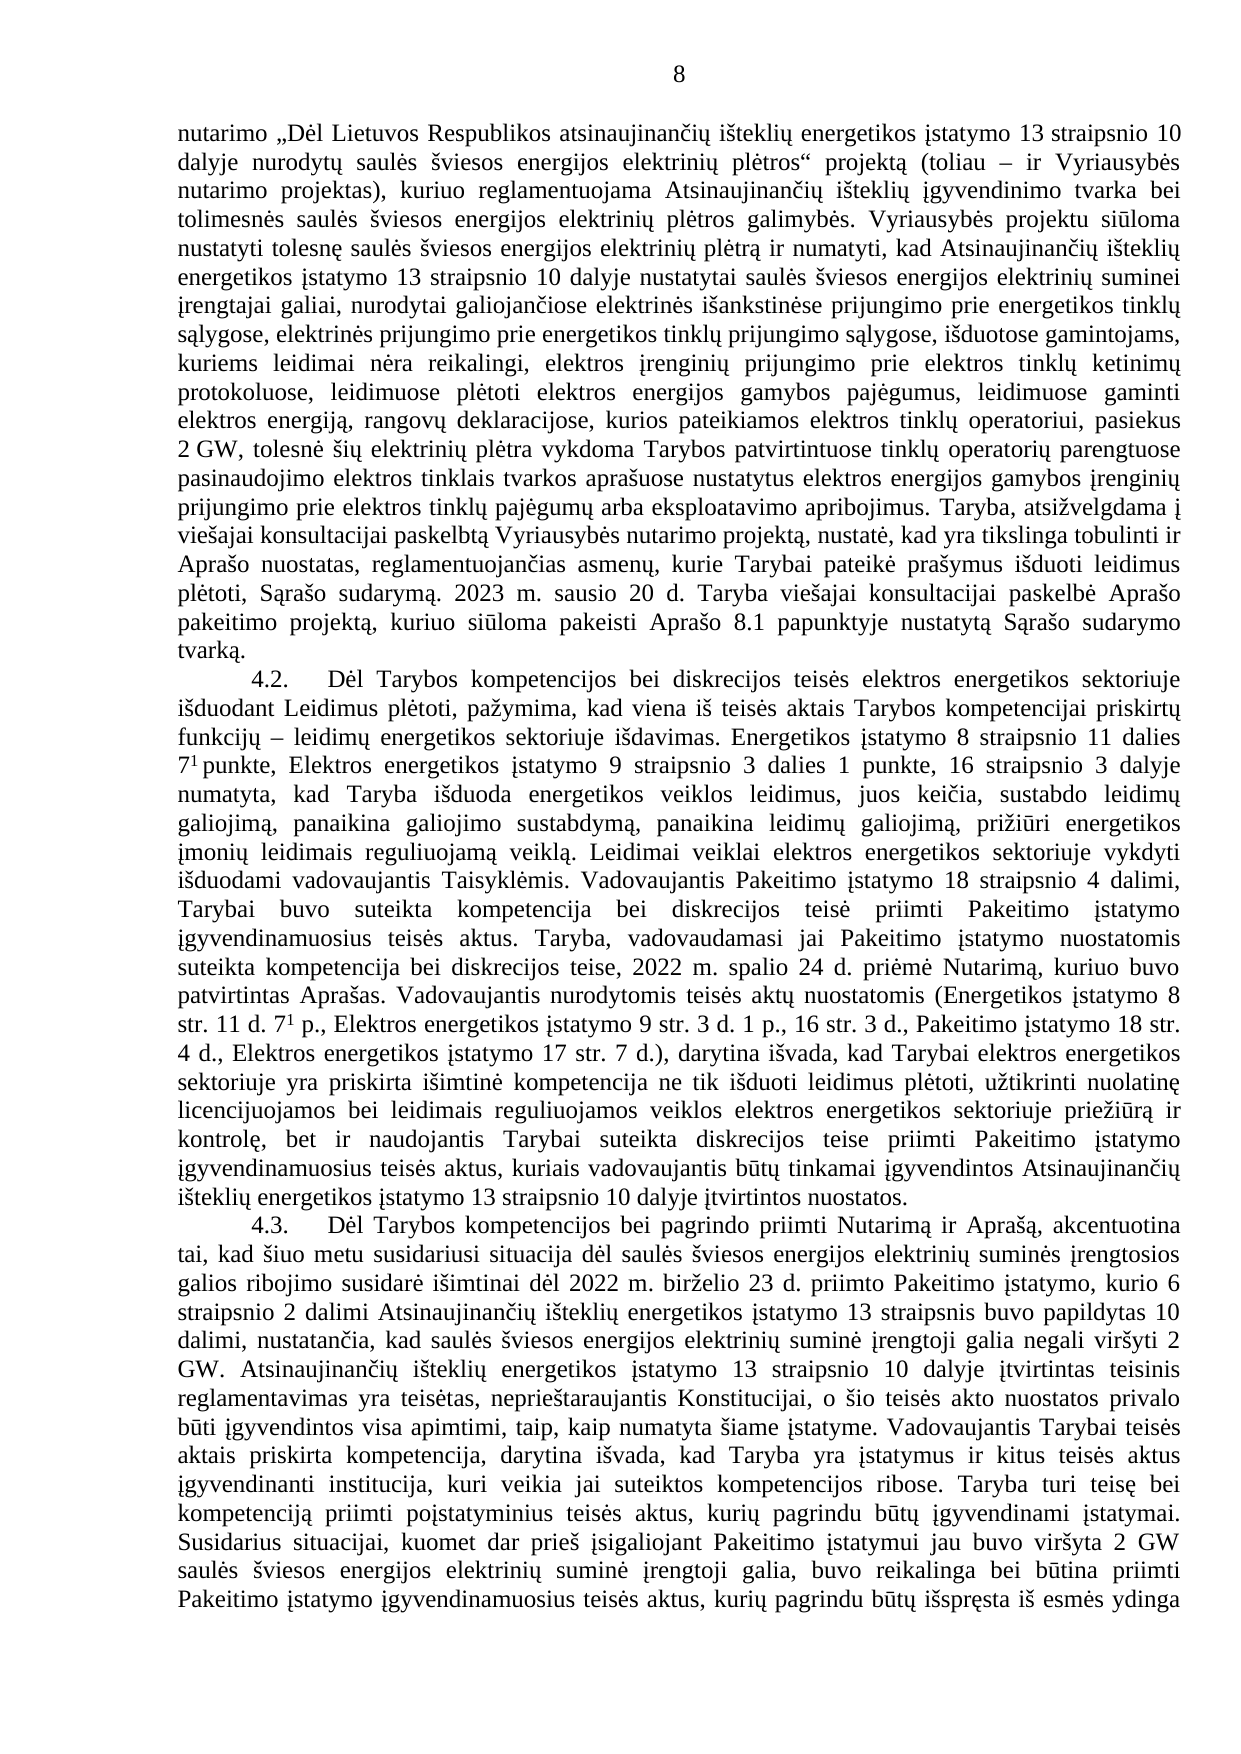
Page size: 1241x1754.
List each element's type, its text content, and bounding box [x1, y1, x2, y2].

text nutarimo „Dėl Lietuvos Respublikos atsinaujinančių išteklių energetikos įstatymo 13 straipsnio 10 dalyje nurodytų saulės šviesos energijos elektrinių plėtros“ projektą (toliau – ir Vyriausybės nutarimo projektas), kuriuo reglamentuojama Atsinaujinančių išteklių įgyvendinimo tvarka bei tolimesnės saulės šviesos energijos elektrinių plėtros galimybės. Vyriausybės projektu siūloma nustatyti tolesnę saulės šviesos energijos elektrinių plėtrą ir numatyti, kad Atsinaujinančių išteklių energetikos įstatymo 13 straipsnio 10 dalyje nustatytai saulės šviesos energijos elektrinių suminei įrengtajai galiai, nurodytai galiojančiose elektrinės išankstinėse prijungimo prie energetikos tinklų sąlygose, elektrinės prijungimo prie energetikos tinklų prijungimo sąlygose, išduotose gamintojams, kuriems leidimai nėra reikalingi, elektros įrenginių prijungimo prie elektros tinklų ketinimų protokoluose, leidimuose plėtoti elektros energijos gamybos pajėgumus, leidimuose gaminti elektros energiją, rangovų deklaracijose, kurios pateikiamos elektros tinklų operatoriui, pasiekus 2 GW, tolesnė šių elektrinių plėtra vykdoma Tarybos patvirtintuose tinklų operatorių parengtuose pasinaudojimo elektros tinklais tvarkos aprašuose nustatytus elektros energijos gamybos įrenginių prijungimo prie elektros tinklų pajėgumų arba eksploatavimo apribojimus. Taryba, atsižvelgdama į viešajai konsultacijai paskelbtą Vyriausybės nutarimo projektą, nustatė, kad yra tikslinga tobulinti ir Aprašo nuostatas, reglamentuojančias asmenų, kurie Tarybai pateikė prašymus išduoti leidimus plėtoti, Sąrašo sudarymą. 2023 m. sausio 20 d. Taryba viešajai konsultacijai paskelbė Aprašo pakeitimo projektą, kuriuo siūloma pakeisti Aprašo 8.1 papunktyje nustatytą Sąrašo sudarymo tvarką. [177, 118, 1181, 664]
text 4.3. Dėl Tarybos kompetencijos bei pagrindo priimti Nutarimą ir Aprašą, akcentuotina tai, kad šiuo metu susidariusi situacija dėl saulės šviesos energijos elektrinių suminės įrengtosios galios ribojimo susidarė išimtinai dėl 2022 m. birželio 23 d. priimto Pakeitimo įstatymo, kurio 6 straipsnio 2 dalimi Atsinaujinančių išteklių energetikos įstatymo 13 straipsnis buvo papildytas 10 dalimi, nustatančia, kad saulės šviesos energijos elektrinių suminė įrengtoji galia negali viršyti 2 GW. Atsinaujinančių išteklių energetikos įstatymo 13 straipsnio 10 dalyje įtvirtintas teisinis reglamentavimas yra teisėtas, neprieštaraujantis Konstitucijai, o šio teisės akto nuostatos privalo būti įgyvendintos visa apimtimi, taip, kaip numatyta šiame įstatyme. Vadovaujantis Tarybai teisės aktais priskirta kompetencija, darytina išvada, kad Taryba yra įstatymus ir kitus teisės aktus įgyvendinanti institucija, kuri veikia jai suteiktos kompetencijos ribose. Taryba turi teisę bei kompetenciją priimti poįstatyminius teisės aktus, kurių pagrindu būtų įgyvendinami įstatymai. Susidarius situacijai, kuomet dar prieš įsigaliojant Pakeitimo įstatymui jau buvo viršyta 2 GW saulės šviesos energijos elektrinių suminė įrengtoji galia, buvo reikalinga bei būtina priimti Pakeitimo įstatymo įgyvendinamuosius teisės aktus, kurių pagrindu būtų išspręsta iš esmės ydinga [177, 1211, 1181, 1613]
text 4.2. Dėl Tarybos kompetencijos bei diskrecijos teisės elektros energetikos sektoriuje išduodant Leidimus plėtoti, pažymima, kad viena iš teisės aktais Tarybos kompetencijai priskirtų funkcijų – leidimų energetikos sektoriuje išdavimas. Energetikos įstatymo 8 straipsnio 11 dalies 71 punkte, Elektros energetikos įstatymo 9 straipsnio 3 dalies 1 punkte, 16 straipsnio 3 dalyje numatyta, kad Taryba išduoda energetikos veiklos leidimus, juos keičia, sustabdo leidimų galiojimą, panaikina galiojimo sustabdymą, panaikina leidimų galiojimą, prižiūri energetikos įmonių leidimais reguliuojamą veiklą. Leidimai veiklai elektros energetikos sektoriuje vykdyti išduodami vadovaujantis Taisyklėmis. Vadovaujantis Pakeitimo įstatymo 18 straipsnio 4 dalimi, Tarybai buvo suteikta kompetencija bei diskrecijos teisė priimti Pakeitimo įstatymo įgyvendinamuosius teisės aktus. Taryba, vadovaudamasi jai Pakeitimo įstatymo nuostatomis suteikta kompetencija bei diskrecijos teise, 2022 m. spalio 24 d. priėmė Nutarimą, kuriuo buvo patvirtintas Aprašas. Vadovaujantis nurodytomis teisės aktų nuostatomis (Energetikos įstatymo 8 str. 11 d. 71 p., Elektros energetikos įstatymo 9 str. 3 d. 1 p., 16 str. 3 d., Pakeitimo įstatymo 18 str. 4 d., Elektros energetikos įstatymo 17 str. 7 d.), darytina išvada, kad Tarybai elektros energetikos sektoriuje yra priskirta išimtinė kompetencija ne tik išduoti leidimus plėtoti, užtikrinti nuolatinę licencijuojamos bei leidimais reguliuojamos veiklos elektros energetikos sektoriuje priežiūrą ir kontrolę, bet ir naudojantis Tarybai suteikta diskrecijos teise priimti Pakeitimo įstatymo įgyvendinamuosius teisės aktus, kuriais vadovaujantis būtų tinkamai įgyvendintos Atsinaujinančių išteklių energetikos įstatymo 13 straipsnio 10 dalyje įtvirtintos nuostatos. [177, 664, 1181, 1211]
